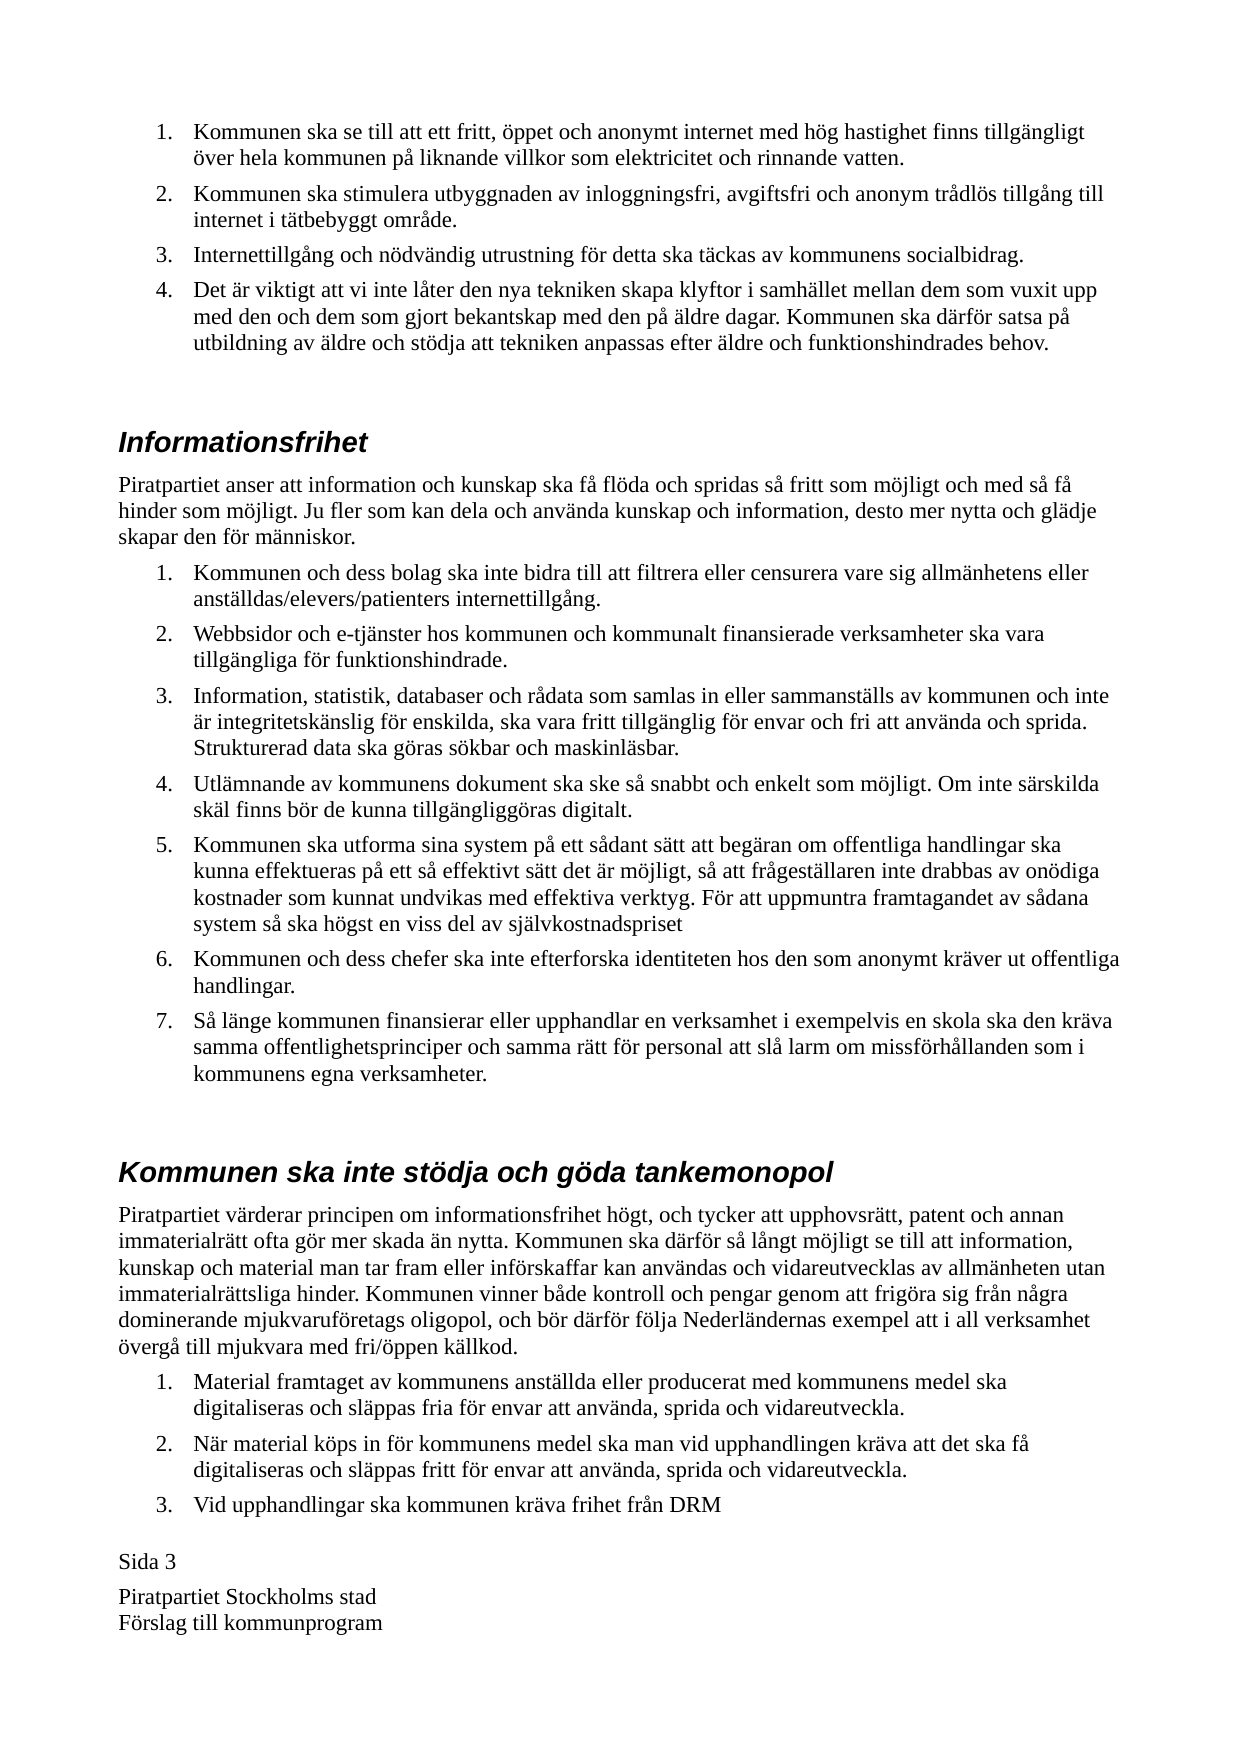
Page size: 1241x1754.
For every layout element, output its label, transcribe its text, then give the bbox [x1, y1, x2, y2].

list Så länge kommunen finansierar eller upphandlar en verksamhet i exempelvis en skola ska den kräva samma offentlighetsprinciper och samma rätt för personal att slå larm om missförhållanden som i kommunens egna verksamheter. [156, 1007, 1122, 1086]
list Kommunen ska se till att ett fritt, öppet och anonymt internet med hög hastighet finns tillgängligt över hela kommunen på liknande villkor som elektricitet och rinnande vatten. [156, 118, 1122, 171]
text Piratpartiet värderar principen om informationsfrihet högt, och tycker att upphovsrätt, patent och annan immaterialrätt ofta gör mer skada än nytta. Kommunen ska därför så långt möjligt se till att information, kunskap och material man tar fram eller införskaffar kan användas och vidareutvecklas av allmänheten utan immaterialrättsliga hinder. Kommunen vinner både kontroll och pengar genom att frigöra sig från några dominerande mjukvaruföretags oligopol, och bör därför följa Nederländernas exempel att i all verksamhet övergå till mjukvara med fri/öppen källkod. [118, 1201, 1122, 1359]
list Kommunen och dess chefer ska inte efterforska identiteten hos den som anonymt kräver ut offentliga handlingar. [156, 945, 1122, 998]
list Kommunen ska utforma sina system på ett sådant sätt att begäran om offentliga handlingar ska kunna effektueras på ett så effektivt sätt det är möjligt, så att frågeställaren inte drabbas av onödiga kostnader som kunnat undvikas med effektiva verktyg. För att uppmuntra framtagandet av sådana system så ska högst en viss del av självkostnadspriset [156, 831, 1122, 937]
list Vid upphandlingar ska kommunen kräva frihet från DRM [156, 1491, 1122, 1518]
subtitle Kommunen ska inte stödja och göda tankemonopol [118, 1155, 1122, 1189]
text Piratpartiet anser att information och kunskap ska få flöda och spridas så fritt som möjligt och med så få hinder som möjligt. Ju fler som kan dela och använda kunskap och information, desto mer nytta och glädje skapar den för människor. [118, 471, 1122, 550]
list Internettillgång och nödvändig utrustning för detta ska täckas av kommunens socialbidrag. [156, 241, 1122, 268]
subtitle Informationsfrihet [118, 424, 1122, 458]
list Kommunen ska stimulera utbyggnaden av inloggningsfri, avgiftsfri och anonym trådlös tillgång till internet i tätbebyggt område. [156, 180, 1122, 232]
list Information, statistik, databaser och rådata som samlas in eller sammanställs av kommunen och inte är integritetskänslig för enskilda, ska vara fritt tillgänglig för envar och fri att använda och sprida. Strukturerad data ska göras sökbar och maskinläsbar. [156, 682, 1122, 761]
list Kommunen och dess bolag ska inte bidra till att filtrera eller censurera vare sig allmänhetens eller anställdas/elevers/patienters internettillgång. [156, 558, 1122, 611]
list Det är viktigt att vi inte låter den nya tekniken skapa klyftor i samhället mellan dem som vuxit upp med den och dem som gjort bekantskap med den på äldre dagar. Kommunen ska därför satsa på utbildning av äldre och stödja att tekniken anpassas efter äldre och funktionshindrades behov. [156, 276, 1122, 356]
list Webbsidor och e-tjänster hos kommunen och kommunalt finansierade verksamheter ska vara tillgängliga för funktionshindrade. [156, 620, 1122, 673]
list Utlämnande av kommunens dokument ska ske så snabbt och enkelt som möjligt. Om inte särskilda skäl finns bör de kunna tillgängliggöras digitalt. [156, 769, 1122, 822]
list Material framtaget av kommunens anställda eller producerat med kommunens medel ska digitaliseras och släppas fria för envar att använda, sprida och vidareutveckla. [156, 1368, 1122, 1421]
list När material köps in för kommunens medel ska man vid upphandlingen kräva att det ska få digitaliseras och släppas fritt för envar att använda, sprida och vidareutveckla. [156, 1430, 1122, 1482]
